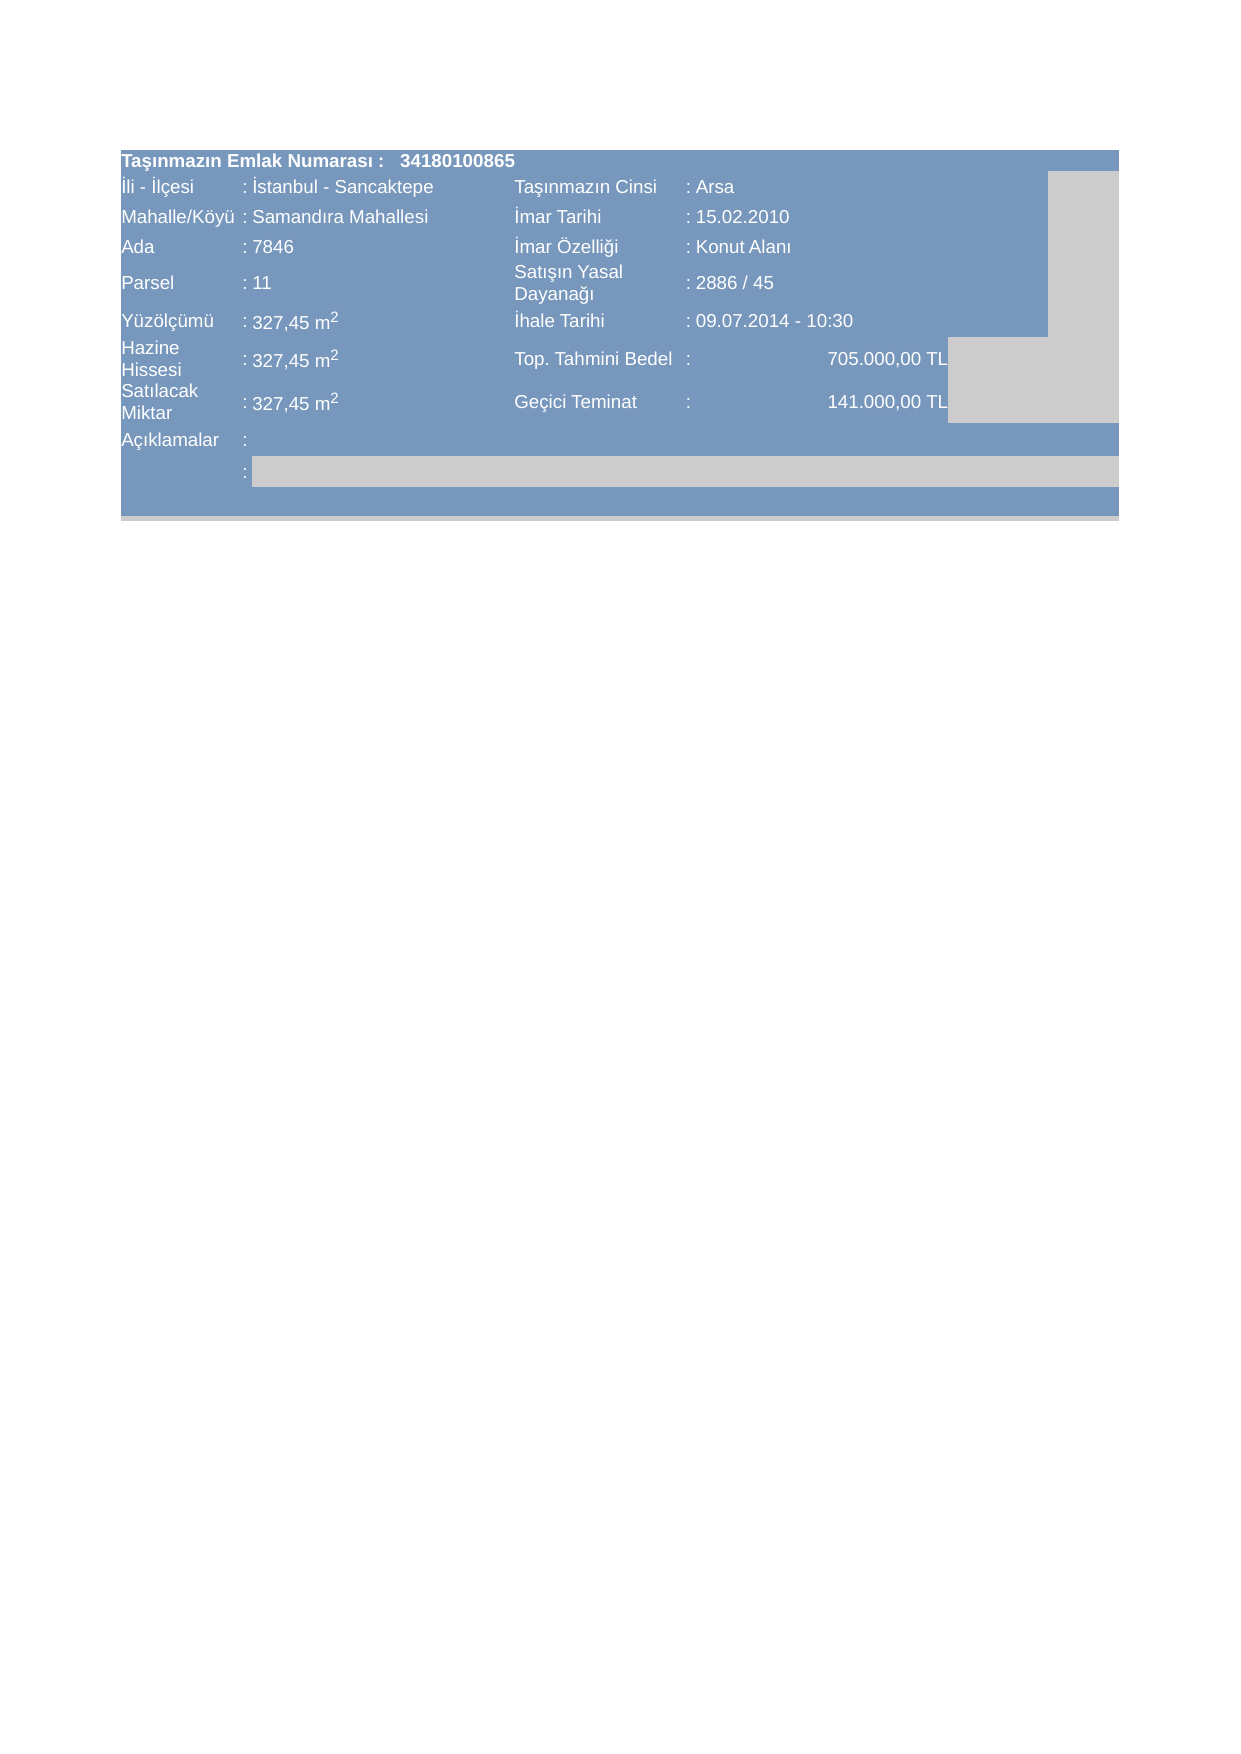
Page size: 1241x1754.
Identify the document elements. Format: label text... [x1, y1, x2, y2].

table_cell [1049, 304, 1119, 337]
table_cell [121, 456, 242, 487]
table_cell : [686, 337, 696, 380]
table_cell : [242, 456, 252, 487]
table_cell Konut Alanı [696, 231, 1048, 261]
table_cell Parsel [121, 261, 242, 304]
table_cell Geçici Teminat [514, 380, 686, 423]
table_cell Yüzölçümü [121, 304, 242, 337]
table_header [118, 147, 1122, 552]
table_cell : [686, 380, 696, 423]
table_cell : [242, 423, 252, 456]
table_cell Açıklamalar [121, 423, 242, 456]
table_cell : [686, 203, 696, 231]
table_cell İmar Özelliği [514, 231, 686, 261]
table_header Taşınmazın Emlak Numarası : 34180100865 [121, 150, 1119, 171]
table_cell [504, 203, 514, 231]
table_cell [1049, 261, 1119, 304]
table_cell 327,45 m2 [252, 304, 504, 337]
table_cell [1049, 203, 1119, 231]
table_cell : [242, 337, 252, 380]
table_cell : [686, 304, 696, 337]
table_cell 7846 [252, 231, 504, 261]
table_cell : [242, 231, 252, 261]
table_cell Ada [121, 231, 242, 261]
table_cell [1049, 337, 1119, 380]
table_header [1049, 171, 1119, 203]
table_cell : [242, 304, 252, 337]
table_cell Mahalle/Köyü [121, 203, 242, 231]
table_cell [504, 231, 514, 261]
table_cell [504, 261, 514, 304]
table_header [504, 171, 514, 203]
table_cell 327,45 m2 [252, 380, 504, 423]
table_header Arsa [696, 171, 1048, 203]
table_header Taşınmazın Cinsi [514, 171, 686, 203]
table_cell Satılacak Miktar [121, 380, 242, 423]
table_cell 327,45 m2 [252, 337, 504, 380]
table_cell İhale Tarihi [514, 304, 686, 337]
table_cell : [242, 203, 252, 231]
table_cell İmar Tarihi [514, 203, 686, 231]
table_cell : [242, 380, 252, 423]
table_cell [504, 337, 514, 380]
table_cell Satışın Yasal Dayanağı [514, 261, 686, 304]
table_cell 705.000,00 TL [696, 337, 948, 380]
table_cell Top. Tahmini Bedel [514, 337, 686, 380]
table_cell [252, 456, 1119, 487]
table_cell : [242, 261, 252, 304]
table_cell 2886 / 45 [696, 261, 1048, 304]
table_cell [504, 380, 514, 423]
table_header İli - İlçesi [121, 171, 242, 203]
table_cell 15.02.2010 [696, 203, 1048, 231]
table_cell [1049, 231, 1119, 261]
table_cell 09.07.2014 - 10:30 [696, 304, 1048, 337]
table_cell Samandıra Mahallesi [252, 203, 504, 231]
table_cell : [686, 261, 696, 304]
table_cell [948, 337, 1048, 380]
table_cell [948, 380, 1048, 423]
table_cell 11 [252, 261, 504, 304]
table_cell [504, 304, 514, 337]
table_cell [1049, 380, 1119, 423]
table_header : [686, 171, 696, 203]
table_cell 141.000,00 TL [696, 380, 948, 423]
table_cell : [686, 231, 696, 261]
table_header [121, 487, 1119, 516]
table_header : [242, 171, 252, 203]
table_cell [252, 423, 1119, 456]
table_header İstanbul - Sancaktepe [252, 171, 504, 203]
table_cell Hazine Hissesi [121, 337, 242, 380]
table_cell [121, 516, 1119, 521]
